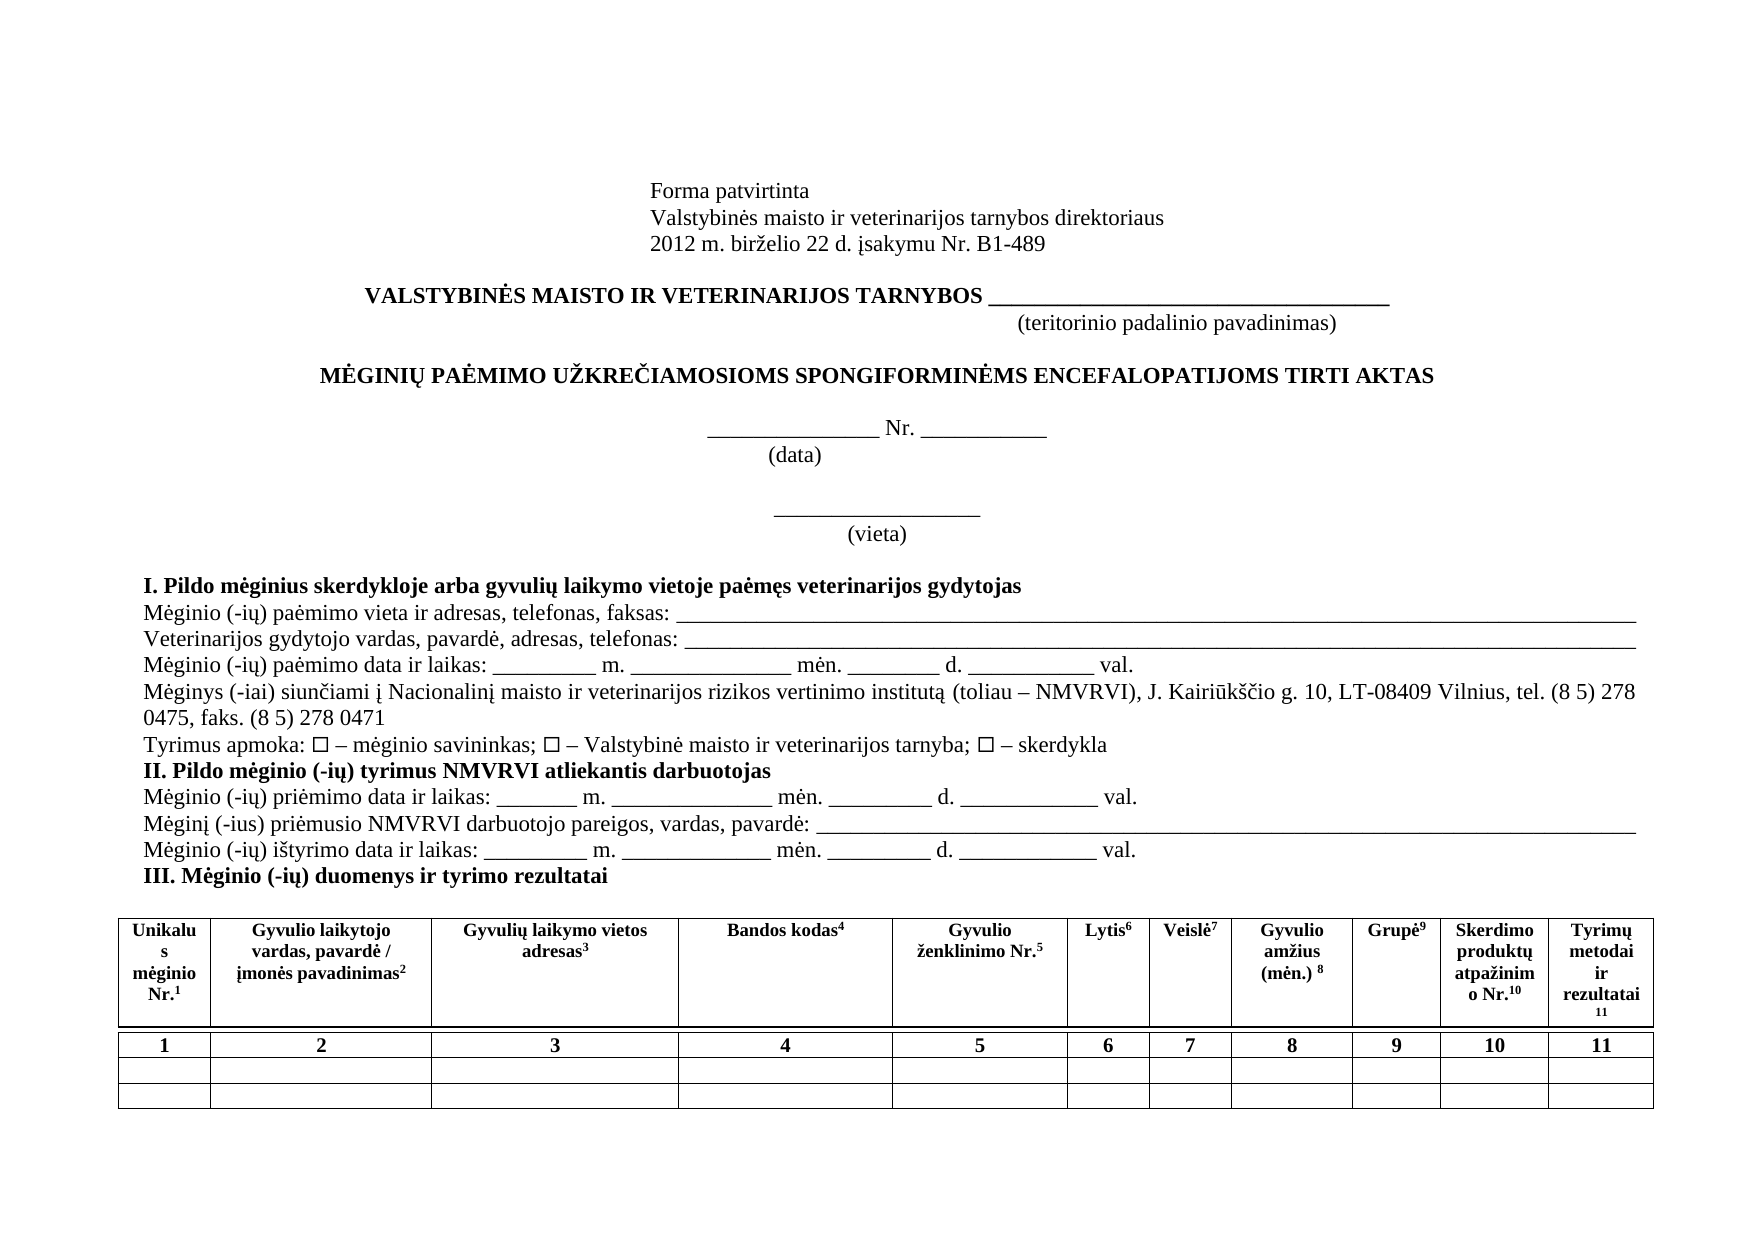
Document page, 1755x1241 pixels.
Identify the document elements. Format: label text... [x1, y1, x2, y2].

table_cell 8 [1232, 1033, 1352, 1057]
table_cell 3 [432, 1033, 678, 1057]
table_cell 9 [1353, 1033, 1440, 1057]
text Veterinarijos gydytojo vardas, pavardė, adresas, telefonas: [143, 625, 1636, 652]
text Mėginio (-ių) priėmimo data ir laikas: _______ m. ______________ mėn. _________ d. ____________ val. [143, 783, 1636, 810]
table_cell [1068, 1084, 1149, 1107]
table_header Lytis6 [1068, 919, 1149, 1026]
table_cell [1068, 1058, 1149, 1082]
text (data) [118, 441, 1636, 467]
text Mėginio (-ių) paėmimo vieta ir adresas, telefonas, faksas: [143, 599, 1636, 625]
table_cell 5 [893, 1033, 1067, 1057]
text I. Pildo mėginius skerdykloje arba gyvulių laikymo vietoje paėmęs veterinarijos gydytojas [143, 572, 1636, 599]
text Valstybinės maisto ir veterinarijos tarnybos direktoriaus [650, 203, 1636, 230]
text MĖGINIŲ PAĖMIMO UŽKREČIAMOSIOMS SPONGIFORMINĖMS ENCEFALOPATIJOMS TIRTI AKTAS [118, 362, 1636, 388]
table_cell 1 [119, 1033, 210, 1057]
table_cell [432, 1028, 678, 1032]
table_cell [1549, 1028, 1654, 1032]
table_cell [432, 1058, 678, 1082]
text _______________ Nr. ___________ [118, 414, 1636, 441]
text VALSTYBINĖS MAISTO IR VETERINARIJOS TARNYBOS ___________________________________ [118, 283, 1636, 309]
table_header Gyvulio laikytojo vardas, pavardė / įmonės pavadinimas2 [211, 919, 431, 1026]
text 2012 m. birželio 22 d. įsakymu Nr. B1-489 [650, 230, 1636, 256]
text Mėginys (-iai) siunčiami į Nacionalinį maisto ir veterinarijos rizikos vertinimo institutą (toliau – NMVRVI), J. Kairiūkščio g. 10, LT-08409 Vilnius, tel. (8 5) 278 0475, faks. (8 5) 278 0471 [143, 678, 1636, 731]
table_cell [119, 1084, 210, 1107]
table_cell [1353, 1028, 1440, 1032]
table_cell 11 [1549, 1033, 1653, 1057]
table_cell 2 [211, 1033, 431, 1057]
table_cell [1441, 1084, 1548, 1107]
table_header Veislė7 [1150, 919, 1231, 1026]
text II. Pildo mėginio (-ių) tyrimus NMVRVI atliekantis darbuotojas [143, 757, 1636, 783]
table_cell [679, 1084, 892, 1107]
table_cell [678, 1028, 892, 1032]
table_cell [1549, 1084, 1653, 1107]
table_cell [118, 1028, 210, 1032]
table_cell 10 [1441, 1033, 1548, 1057]
table_cell [1440, 1028, 1549, 1032]
table_cell [1353, 1058, 1440, 1082]
table_header Tyrimų metodai ir rezultatai11 [1549, 919, 1653, 1026]
table_header Skerdimo produktų atpažinimo Nr.10 [1441, 919, 1548, 1026]
table_cell [432, 1084, 678, 1107]
table_cell [211, 1058, 431, 1082]
table_header Bandos kodas4 [679, 919, 892, 1026]
text III. Mėginio (-ių) duomenys ir tyrimo rezultatai [143, 862, 1636, 889]
table_cell [1231, 1028, 1353, 1032]
table_cell [1549, 1058, 1653, 1082]
text Mėginio (-ių) ištyrimo data ir laikas: _________ m. _____________ mėn. _________ d. ____________ val. [143, 836, 1636, 862]
table_cell [893, 1028, 1067, 1032]
table_cell 6 [1068, 1033, 1149, 1057]
text __________________ [118, 493, 1636, 520]
text Tyrimus apmoka: [] – mėginio savininkas; [] – Valstybinė maisto ir veterinarijos tarnyba; [] – skerdykla [143, 731, 1636, 757]
table_header Gyvulių laikymo vietos adresas3 [432, 919, 678, 1026]
table_cell [1150, 1058, 1231, 1082]
table_cell [211, 1084, 431, 1107]
table_cell [893, 1084, 1067, 1107]
table_cell [1441, 1058, 1548, 1082]
table_cell 7 [1150, 1033, 1231, 1057]
text Forma patvirtinta [650, 177, 1636, 203]
table_header Grupė9 [1353, 919, 1440, 1026]
table_cell [1232, 1058, 1352, 1082]
text (teritorinio padalinio pavadinimas) [118, 309, 1636, 335]
table_cell 4 [679, 1033, 892, 1057]
table_cell [119, 1058, 210, 1082]
table_cell [1067, 1028, 1149, 1032]
table_cell [1150, 1084, 1231, 1107]
table_header Gyvulio amžius (mėn.) 8 [1232, 919, 1352, 1026]
table_cell [1232, 1084, 1352, 1107]
table_cell [1149, 1028, 1231, 1032]
text Mėginį (-ius) priėmusio NMVRVI darbuotojo pareigos, vardas, pavardė: [143, 810, 1636, 836]
text Mėginio (-ių) paėmimo data ir laikas: _________ m. ______________ mėn. ________ d. ___________ val. [143, 652, 1636, 678]
table_cell [893, 1058, 1067, 1082]
text (vieta) [118, 520, 1636, 546]
table_cell [1353, 1084, 1440, 1107]
table_cell [679, 1058, 892, 1082]
table_header Gyvulio ženklinimo Nr.5 [893, 919, 1067, 1026]
table_cell [210, 1028, 432, 1032]
table_header Unikalus mėginio Nr.1 [119, 919, 210, 1026]
